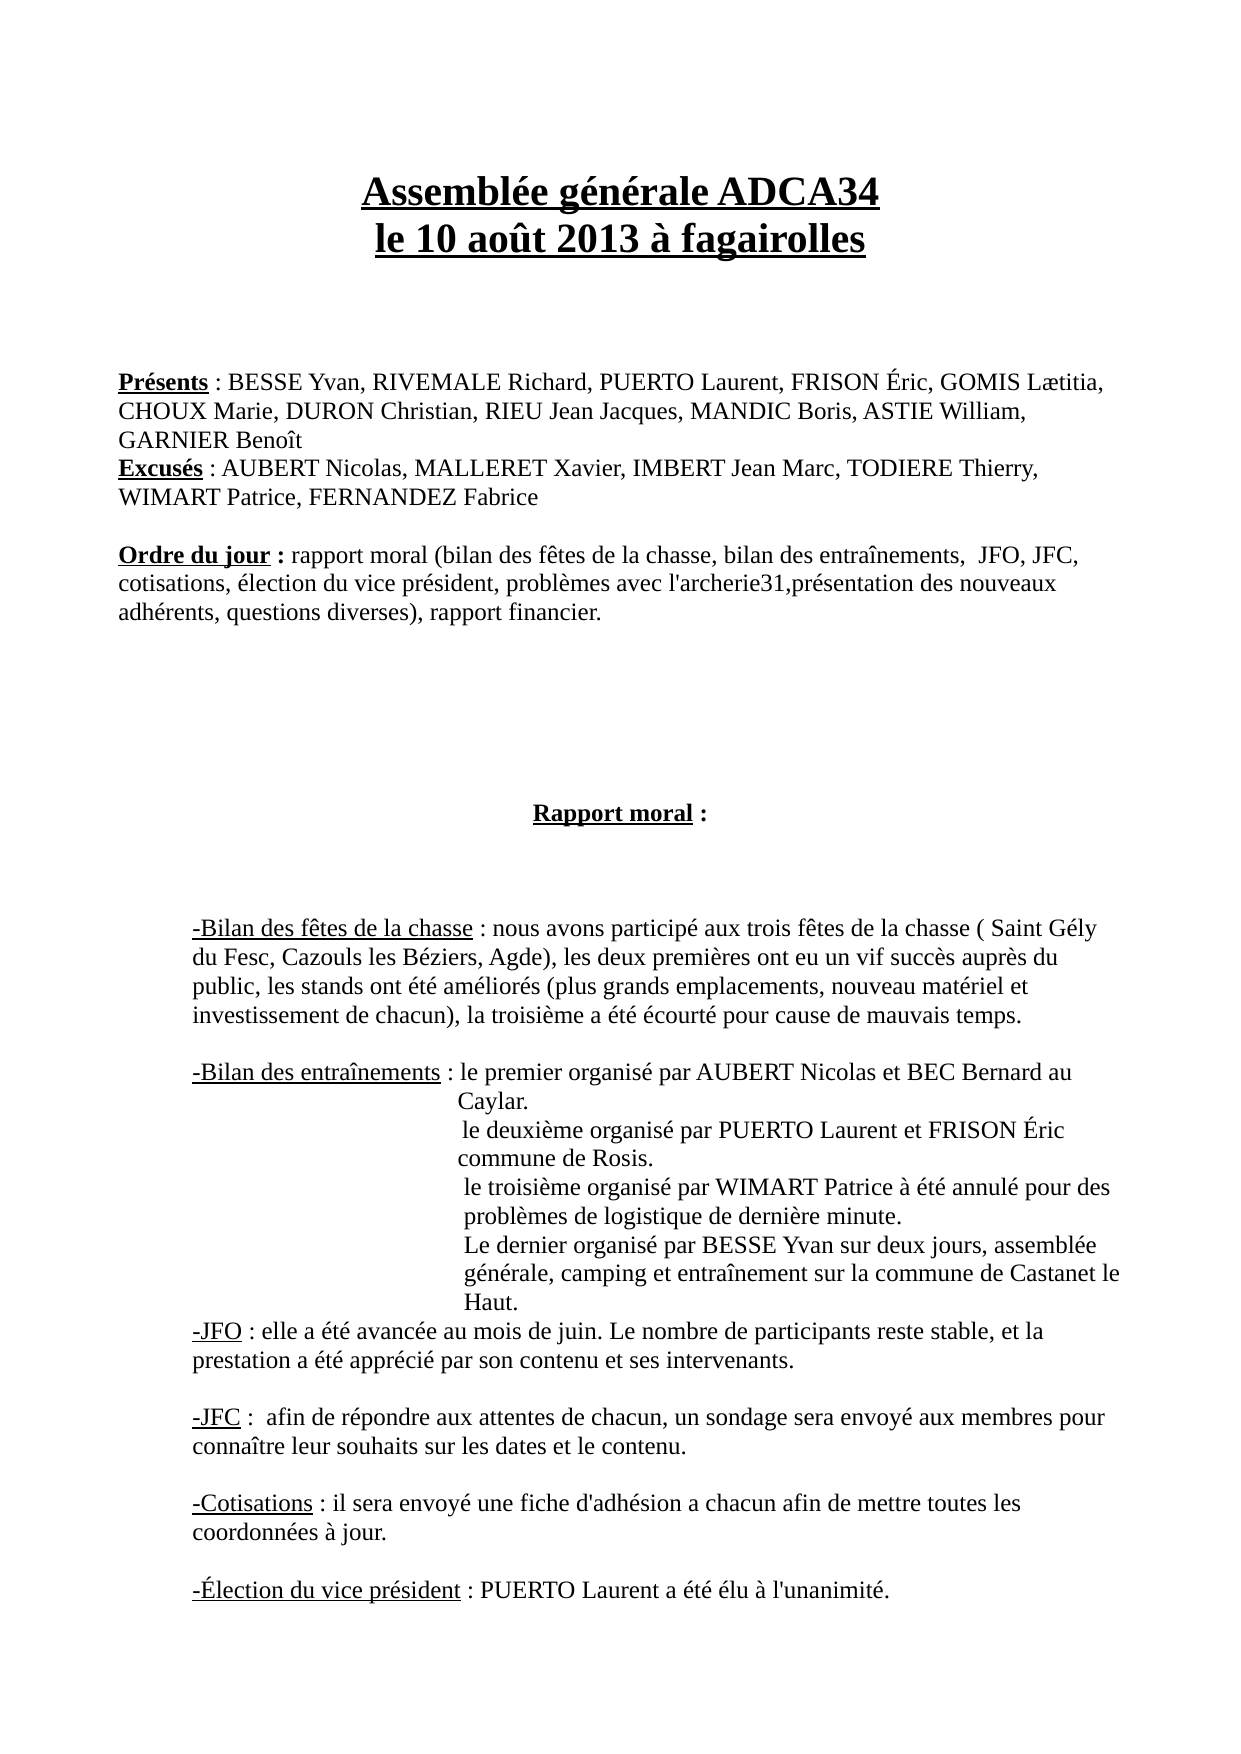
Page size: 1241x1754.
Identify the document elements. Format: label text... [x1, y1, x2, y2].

text le troisième organisé par WIMART Patrice à été annulé pour des problèmes de logistique de dernière minute. [118, 1172, 1122, 1230]
text -Bilan des fêtes de la chasse : nous avons participé aux trois fêtes de la chasse ( Saint Gély du Fesc, Cazouls les Béziers, Agde), les deux premières ont eu un vif succès auprès du public, les stands ont été améliorés (plus grands emplacements, nouveau matériel et investissement de chacun), la troisième a été écourté pour cause de mauvais temps. [118, 913, 1122, 1028]
text -JFO : elle a été avancée au mois de juin. Le nombre de participants reste stable, et la prestation a été apprécié par son contenu et ses intervenants. [118, 1316, 1122, 1373]
text -Cotisations : il sera envoyé une fiche d'adhésion a chacun afin de mettre toutes les coordonnées à jour. [118, 1488, 1122, 1546]
text -Élection du vice président : PUERTO Laurent a été élu à l'unanimité. [118, 1575, 1122, 1603]
text Excusés : AUBERT Nicolas, MALLERET Xavier, IMBERT Jean Marc, TODIERE Thierry, WIMART Patrice, FERNANDEZ Fabrice [118, 453, 1122, 511]
text Assemblée générale ADCA34 [118, 166, 1122, 214]
text le 10 août 2013 à fagairolles [118, 214, 1122, 262]
text Rapport moral : [118, 798, 1122, 827]
text le deuxième organisé par PUERTO Laurent et FRISON Éric commune de Rosis. [118, 1115, 1122, 1172]
text -Bilan des entraînements : le premier organisé par AUBERT Nicolas et BEC Bernard au Caylar. [118, 1057, 1122, 1115]
text Ordre du jour : rapport moral (bilan des fêtes de la chasse, bilan des entraînements, JFO, JFC, cotisations, élection du vice président, problèmes avec l'archerie31,présentation des nouveaux adhérents, questions diverses), rapport financier. [118, 540, 1122, 626]
text -JFC : afin de répondre aux attentes de chacun, un sondage sera envoyé aux membres pour connaître leur souhaits sur les dates et le contenu. [118, 1402, 1122, 1460]
text Présents : BESSE Yvan, RIVEMALE Richard, PUERTO Laurent, FRISON Éric, GOMIS Lætitia, CHOUX Marie, DURON Christian, RIEU Jean Jacques, MANDIC Boris, ASTIE William, GARNIER Benoît [118, 367, 1122, 453]
text Le dernier organisé par BESSE Yvan sur deux jours, assemblée générale, camping et entraînement sur la commune de Castanet le Haut. [118, 1230, 1122, 1316]
